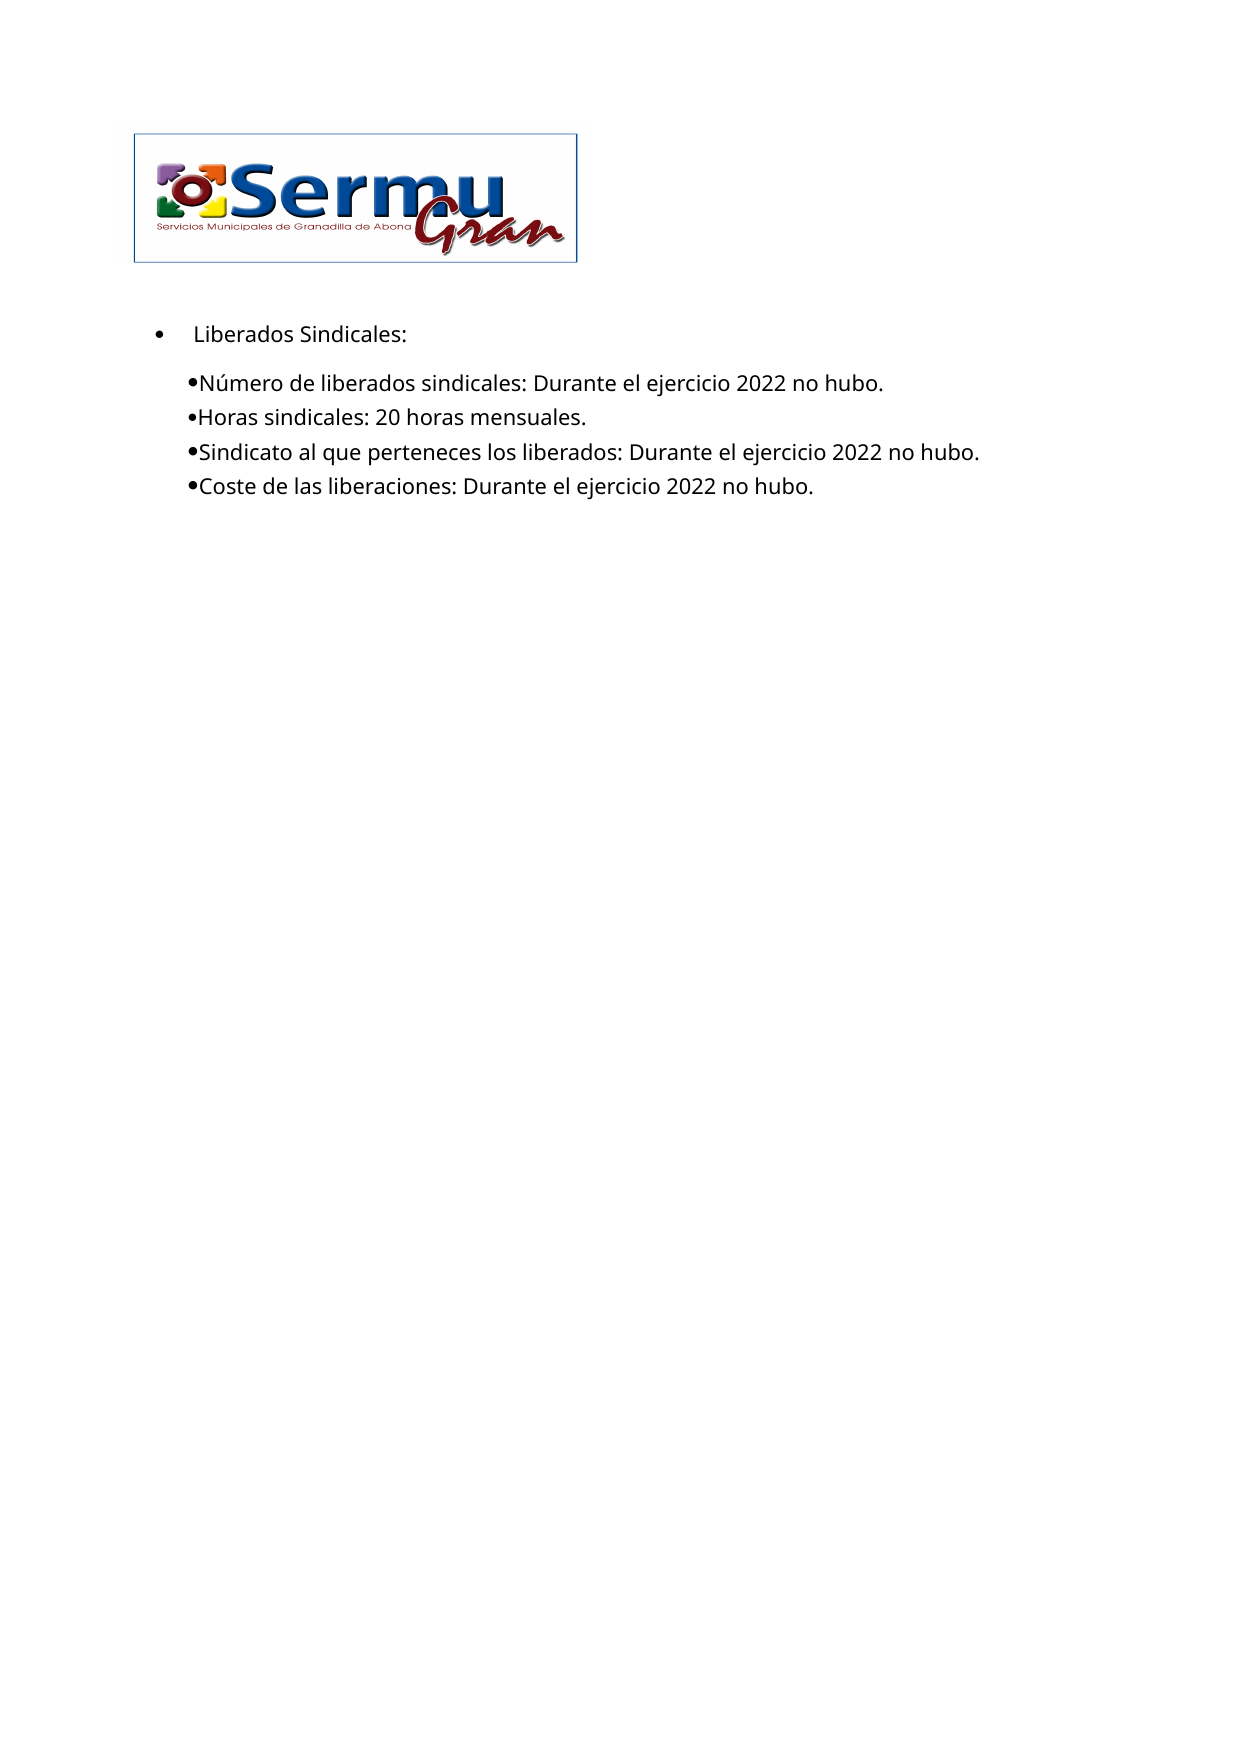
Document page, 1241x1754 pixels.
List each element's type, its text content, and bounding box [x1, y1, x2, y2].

list Número de liberados sindicales: Durante el ejercicio 2022 no hubo. [188, 368, 1122, 398]
list Horas sindicales: 20 horas mensuales. [188, 402, 1122, 432]
list Liberados Sindicales: [156, 319, 1122, 349]
list Sindicato al que perteneces los liberados: Durante el ejercicio 2022 no hubo. [188, 436, 1122, 466]
list Coste de las liberaciones: Durante el ejercicio 2022 no hubo. [188, 471, 1122, 500]
picture [116, 124, 588, 264]
